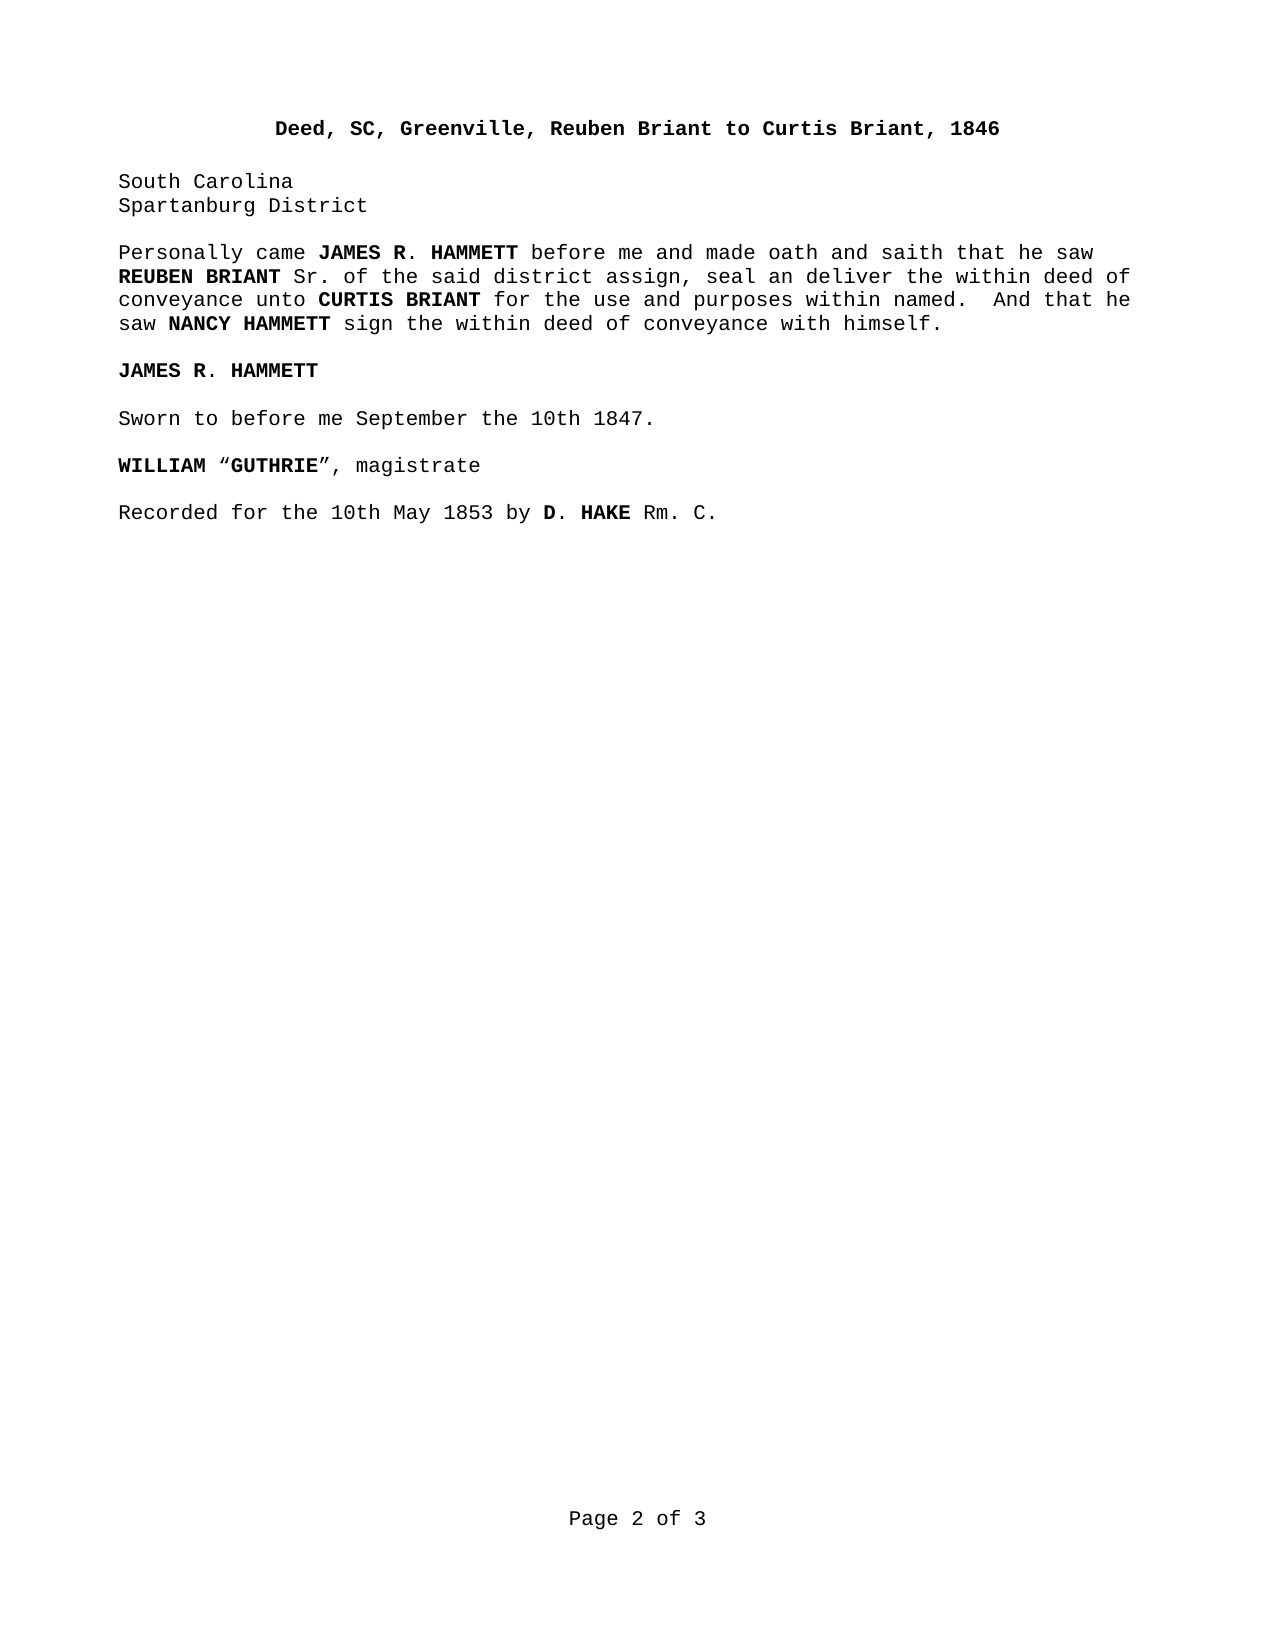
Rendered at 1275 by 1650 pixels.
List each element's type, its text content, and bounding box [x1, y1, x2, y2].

text Recorded for the 10th May 1853 by D. Hake Rm. C. [118, 502, 1157, 526]
text JAMES R. HAMMETT [118, 360, 1157, 384]
text South Carolina [118, 171, 1157, 195]
text Sworn to before me September the 10th 1847. [118, 408, 1157, 431]
text WILLIAM “GUTHRIE”, magistrate [118, 455, 1157, 479]
text Personally came JAMES R. HAMMETT before me and made oath and saith that he saw REUBEN BRIANT Sr. of the said district assign, seal an deliver the within deed of conveyance unto CURTIS BRIANT for the use and purposes within named. And that he saw NANCY HAMMETT sign the within deed of conveyance with himself. [118, 242, 1157, 337]
text Spartanburg District [118, 195, 1157, 218]
